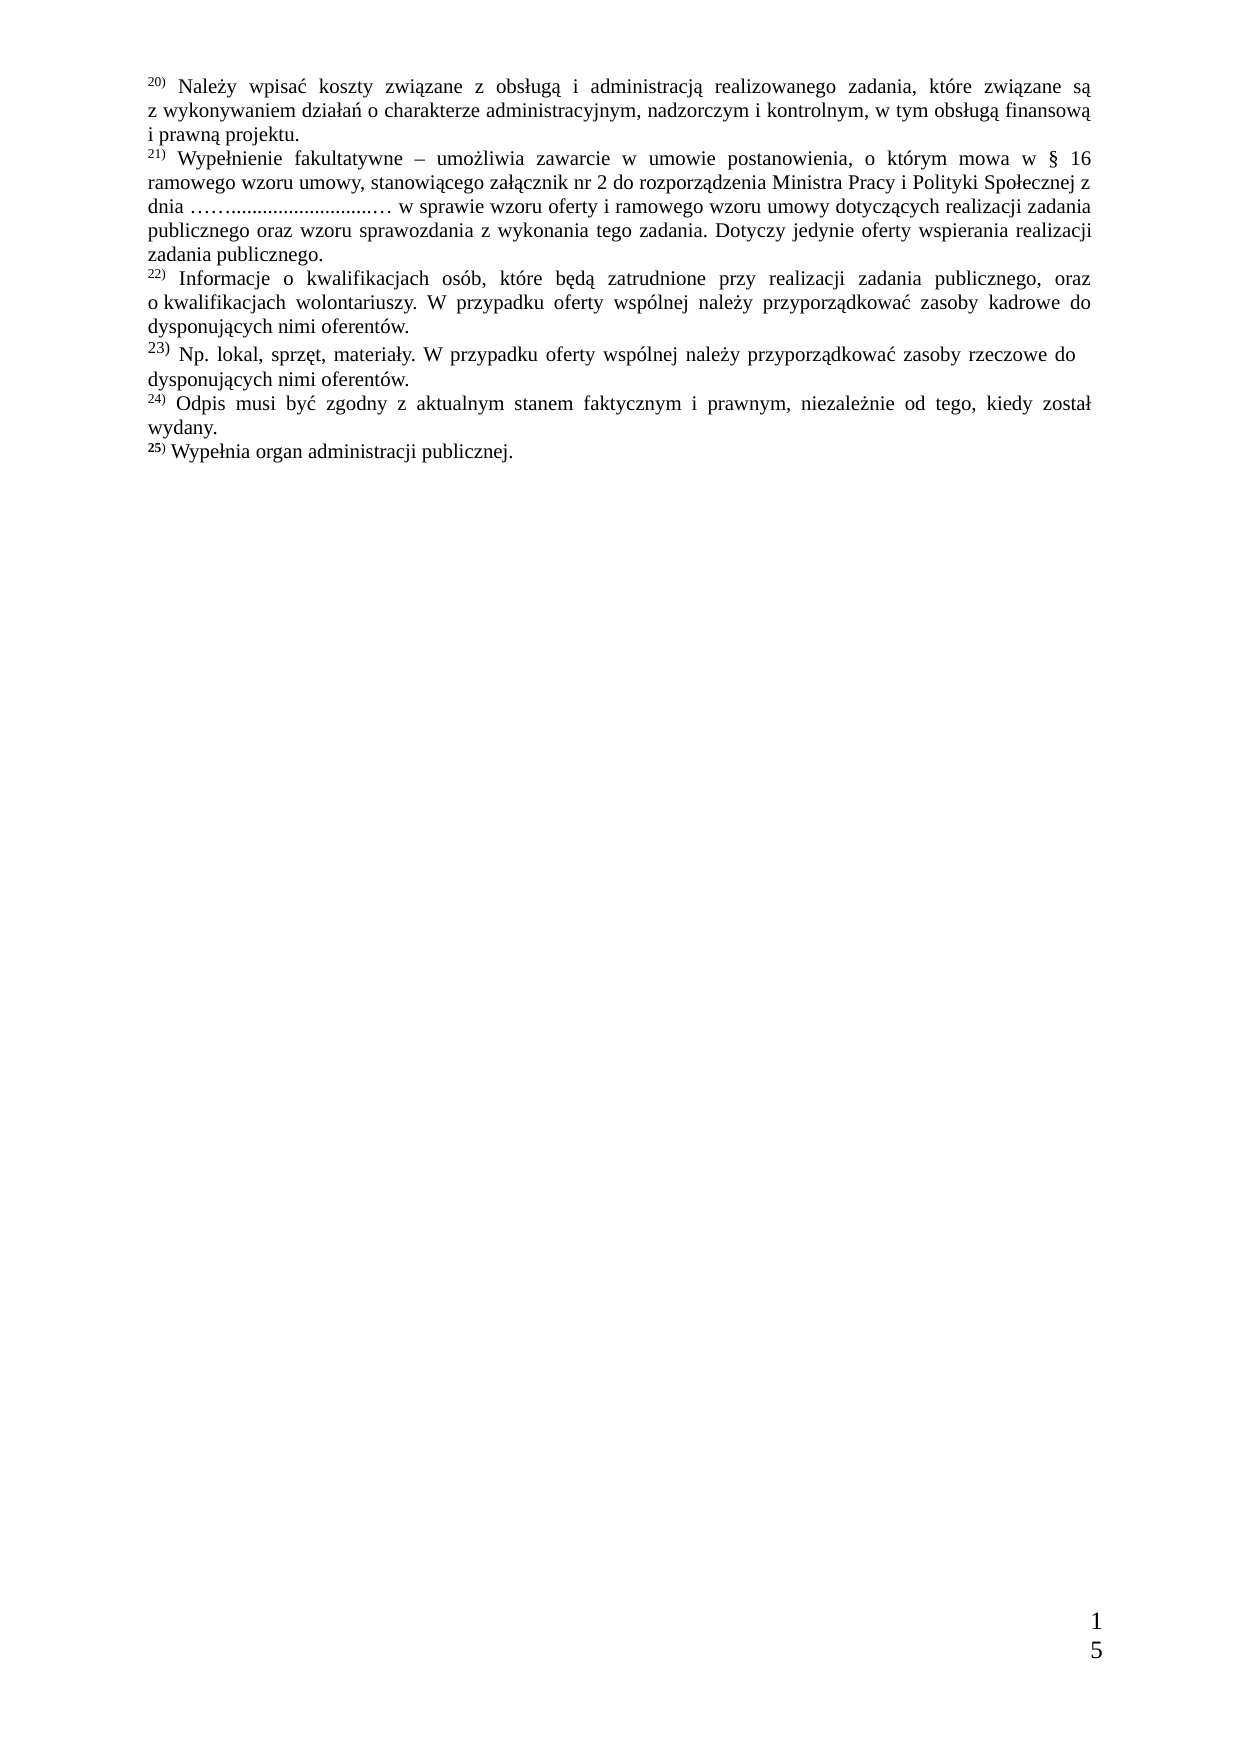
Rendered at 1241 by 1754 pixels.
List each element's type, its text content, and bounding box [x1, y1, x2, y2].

text 23) Np. lokal, sprzęt, materiały. W przypadku oferty wspólnej należy przyporządkować zasoby rzeczowe do dysponujących nimi oferentów. [148, 338, 1078, 391]
text 22) Informacje o kwalifikacjach osób, które będą zatrudnione przy realizacji zadania publicznego, oraz o kwalifikacjach wolontariuszy. W przypadku oferty wspólnej należy przyporządkować zasoby kadrowe do dysponujących nimi oferentów. [148, 266, 1092, 338]
text 20) Należy wpisać koszty związane z obsługą i administracją realizowanego zadania, które związane są z wykonywaniem działań o charakterze administracyjnym, nadzorczym i kontrolnym, w tym obsługą finansową i prawną projektu. [148, 74, 1092, 146]
subtitle 25) Wypełnia organ administracji publicznej. [148, 439, 1092, 463]
text 24) Odpis musi być zgodny z aktualnym stanem faktycznym i prawnym, niezależnie od tego, kiedy został wydany. [148, 391, 1092, 439]
text 21) Wypełnienie fakultatywne – umożliwia zawarcie w umowie postanowienia, o którym mowa w § 16 ramowego wzoru umowy, stanowiącego załącznik nr 2 do rozporządzenia Ministra Pracy i Polityki Społecznej z dnia ……...........................… w sprawie wzoru oferty i ramowego wzoru umowy dotyczących realizacji zadania publicznego oraz wzoru sprawozdania z wykonania tego zadania. Dotyczy jedynie oferty wspierania realizacji zadania publicznego. [148, 146, 1092, 266]
